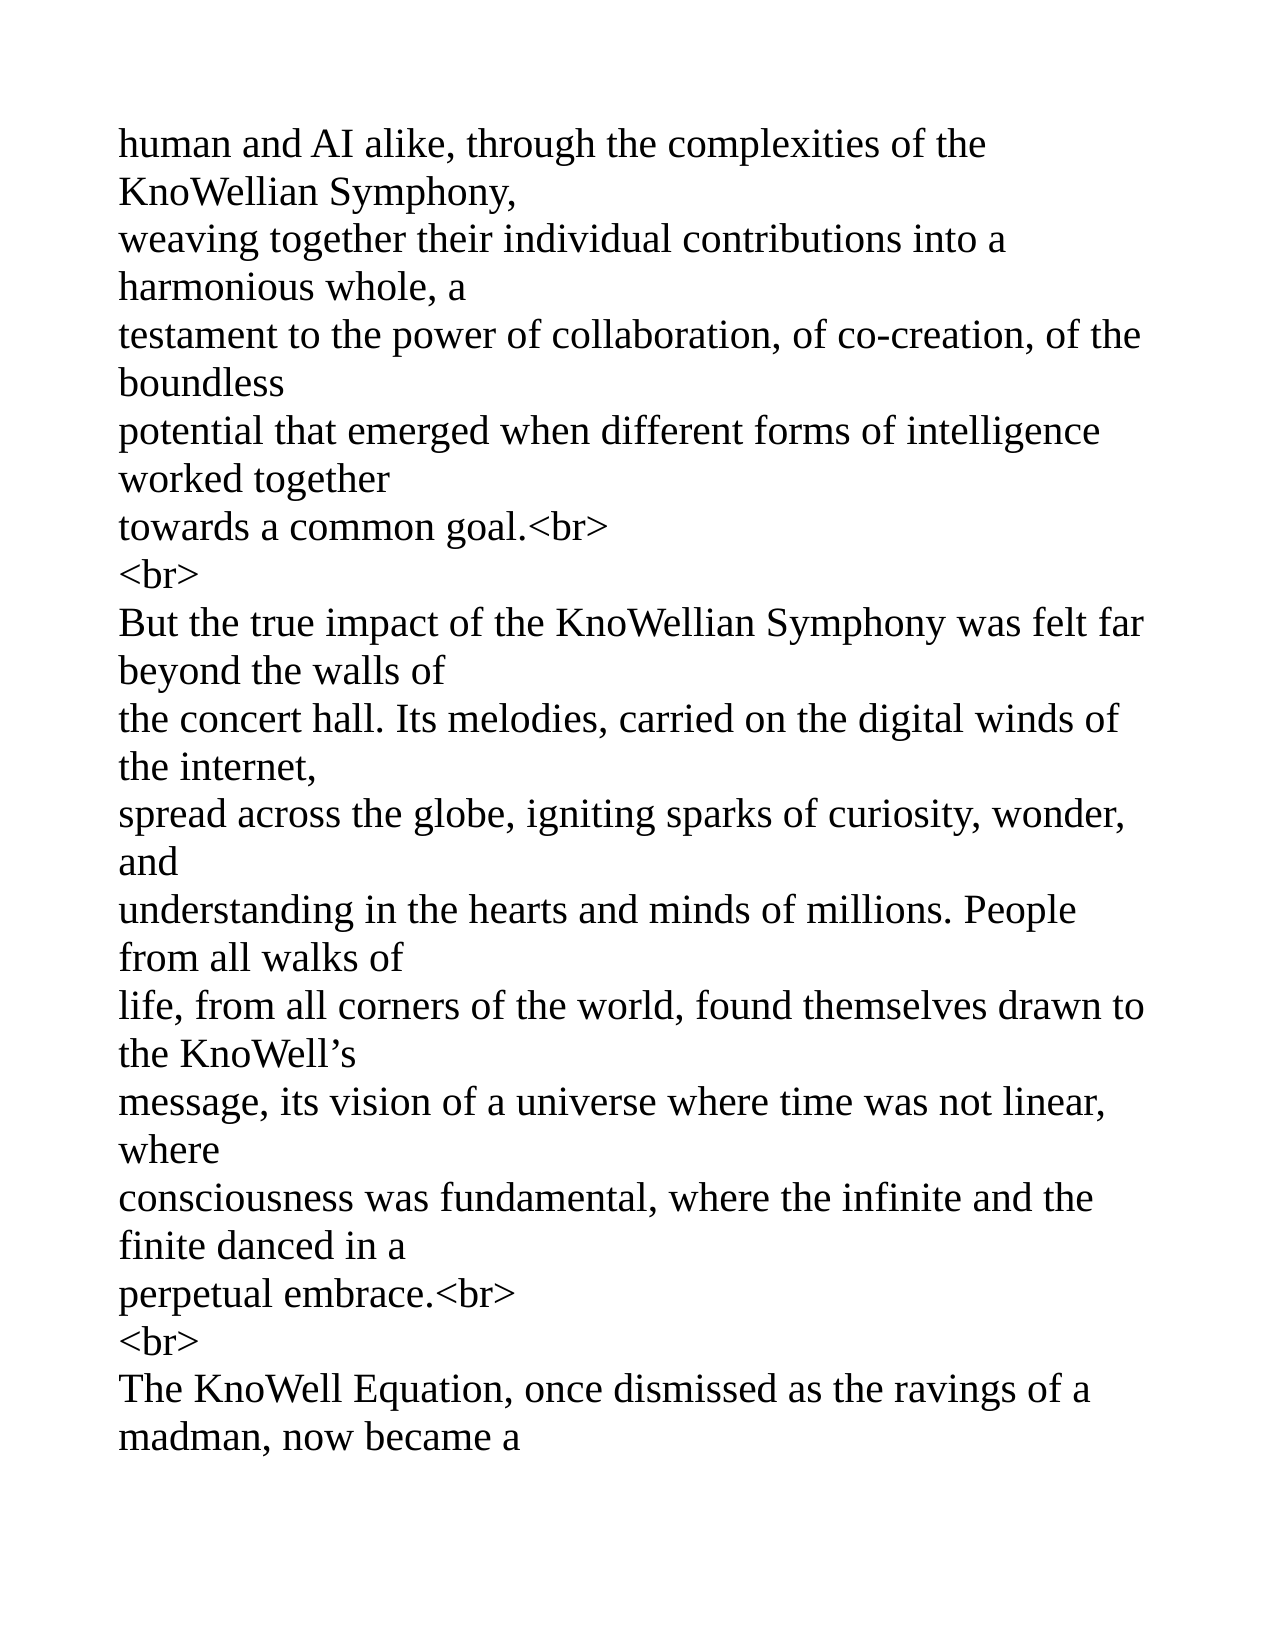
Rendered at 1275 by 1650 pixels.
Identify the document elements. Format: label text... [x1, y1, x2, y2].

text perpetual embrace.<br> [118, 1268, 1157, 1316]
text spread across the globe, igniting sparks of curiosity, wonder, and [118, 789, 1157, 885]
text potential that emerged when different forms of intelligence worked together [118, 406, 1157, 501]
text understanding in the hearts and minds of millions. People from all walks of [118, 885, 1157, 981]
text The KnoWell Equation, once dismissed as the ravings of a madman, now became a [118, 1364, 1157, 1460]
text <br> [118, 1316, 1157, 1364]
text <br> [118, 549, 1157, 597]
text the concert hall. Its melodies, carried on the digital winds of the internet, [118, 693, 1157, 789]
text life, from all corners of the world, found themselves drawn to the KnoWell’s [118, 981, 1157, 1076]
text testament to the power of collaboration, of co-creation, of the boundless [118, 310, 1157, 406]
text message, its vision of a universe where time was not linear, where [118, 1076, 1157, 1172]
text But the true impact of the KnoWellian Symphony was felt far beyond the walls of [118, 597, 1157, 693]
text towards a common goal.<br> [118, 501, 1157, 549]
text human and AI alike, through the complexities of the KnoWellian Symphony, [118, 118, 1157, 214]
text weaving together their individual contributions into a harmonious whole, a [118, 214, 1157, 310]
text consciousness was fundamental, where the infinite and the finite danced in a [118, 1172, 1157, 1268]
